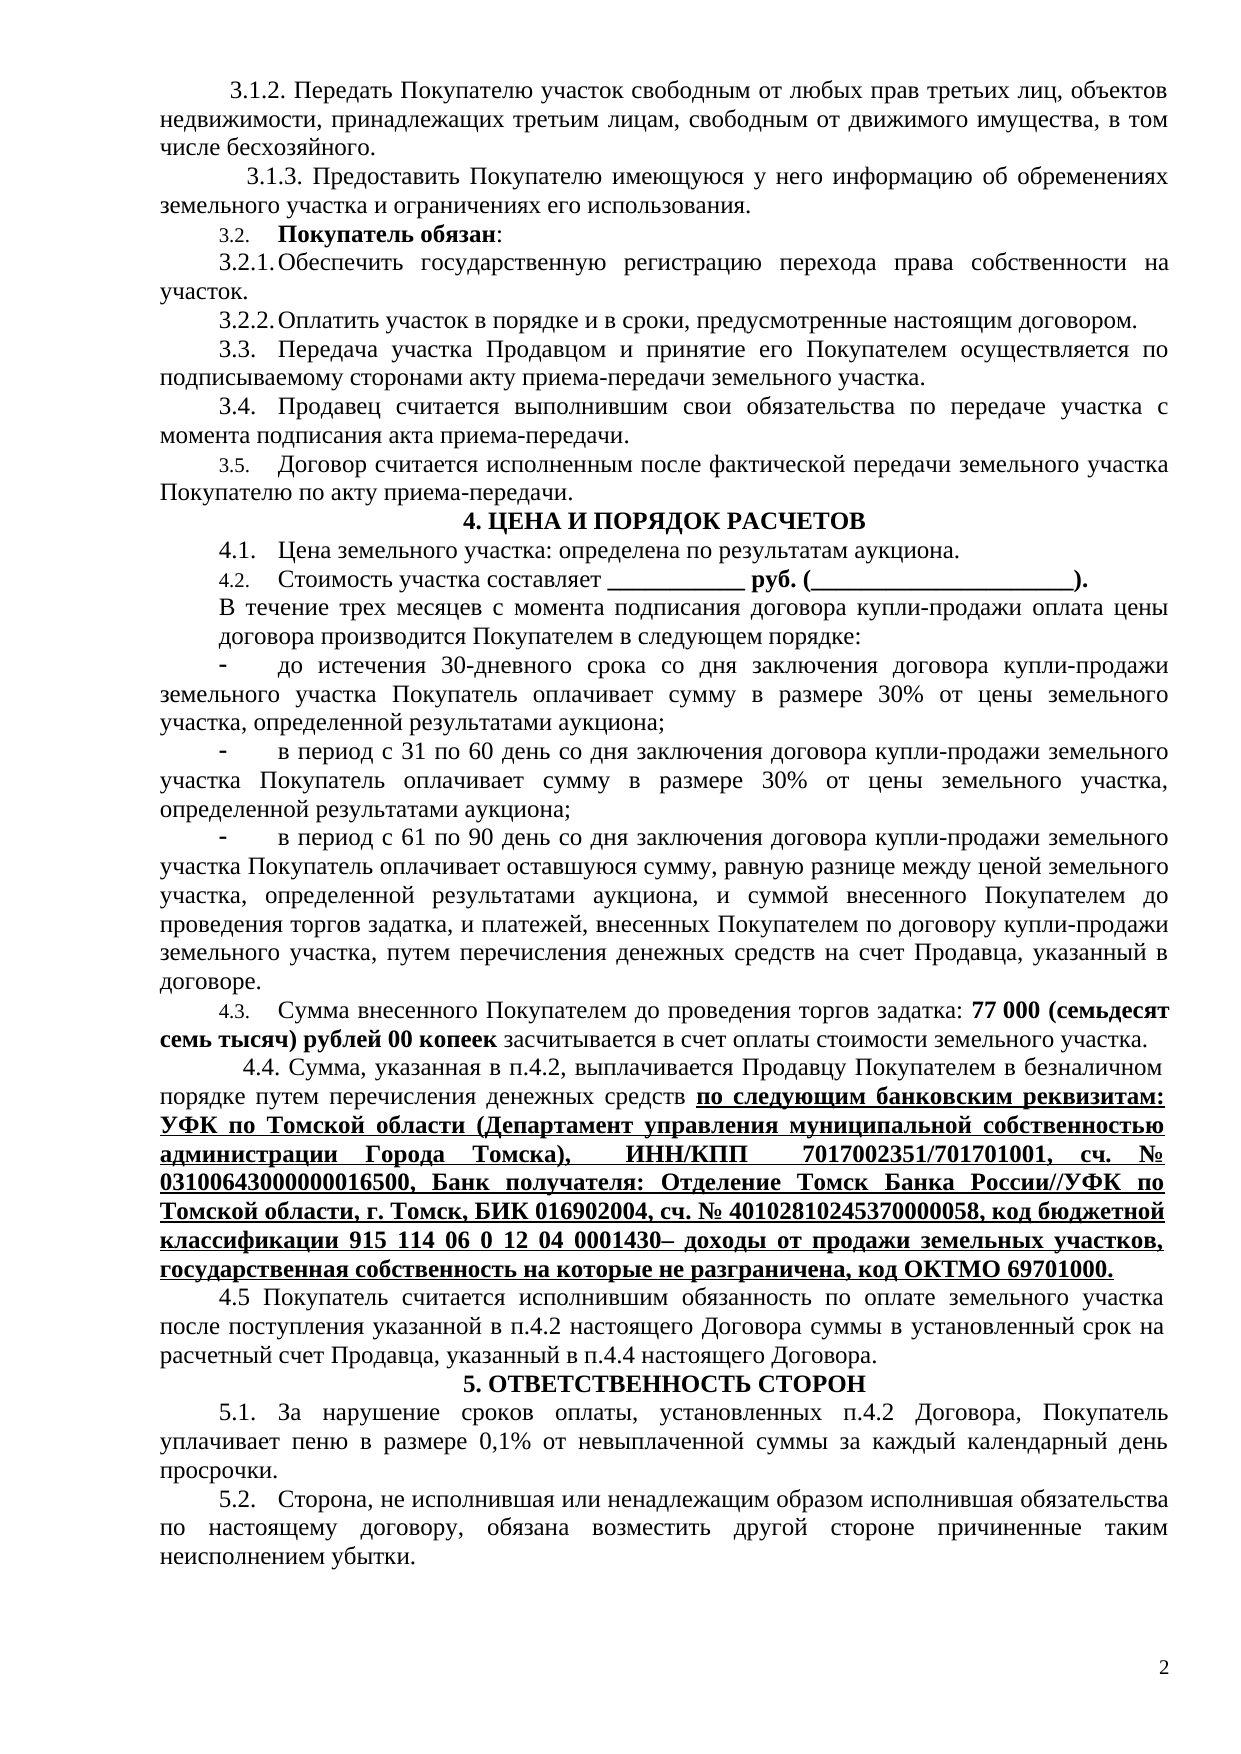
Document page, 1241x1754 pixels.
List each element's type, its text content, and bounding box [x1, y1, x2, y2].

list Цена земельного участка: определена по результатам аукциона. [159, 535, 1169, 564]
text 3.1.2. Передать Покупателю участок свободным от любых прав третьих лиц, объектов недвижимости, принадлежащих третьим лицам, свободным от движимого имущества, в том числе бесхозяйного. [159, 75, 1169, 161]
list Передача участка Продавцом и принятие его Покупателем осуществляется по подписываемому сторонами акту приема-передачи земельного участка. [159, 334, 1169, 391]
list Томской области, г. Томск, БИК 016902004, сч. № 40102810245370000058, код бюджетной [159, 1193, 1165, 1221]
list классификации 915 114 06 0 12 04 0001430– доходы от продажи земельных участков, государственная собственность на которые не разграничена, код ОКТМО 69701000. [159, 1222, 1165, 1282]
list администрации Города Томска), ИНН/КПП 7017002351/701701001, сч. № [159, 1136, 1165, 1164]
list Сторона, не исполнившая или ненадлежащим образом исполнившая обязательства по настоящему договору, обязана возместить другой стороне причиненные таким неисполнением убытки. [159, 1484, 1169, 1570]
list Обеспечить государственную регистрацию перехода права собственности на участок. [159, 247, 1169, 305]
list За нарушение сроков оплаты, установленных п.4.2 Договора, Покупатель уплачивает пеню в размере 0,1% от невыплаченной суммы за каждый календарный день просрочки. [159, 1397, 1169, 1484]
list 4.4. Сумма, указанная в п.4.2, выплачивается Продавцу Покупателем в безналичном порядке путем перечисления денежных средств по следующим банковским реквизитам: УФК по Томской области (Департамент управления муниципальной собственностью [159, 1052, 1165, 1135]
list в период с 61 по 90 день со дня заключения договора купли-продажи земельного участка Покупатель оплачивает оставшуюся сумму, равную разнице между ценой земельного участка, определенной результатами аукциона, и суммой внесенного Покупателем до проведения торгов задатка, и платежей, внесенных Покупателем по договору купли-продажи земельного участка, путем перечисления денежных средств на счет Продавца, указанный в договоре. [159, 822, 1169, 995]
text 3.1.3. Предоставить Покупателю имеющуюся у него информацию об обременениях земельного участка и ограничениях его использования. [159, 161, 1169, 219]
text В течение трех месяцев с момента подписания договора купли-продажи оплата цены договора производится Покупателем в следующем порядке: [218, 592, 1169, 650]
text 4. ЦЕНА И ПОРЯДОК РАСЧЕТОВ [159, 506, 1169, 535]
list Покупатель обязан: [159, 219, 1169, 247]
text 4.5 Покупатель считается исполнившим обязанность по оплате земельного участка после поступления указанной в п.4.2 настоящего Договора суммы в установленный срок на расчетный счет Продавца, указанный в п.4.4 настоящего Договора. [159, 1282, 1165, 1369]
list Сумма внесенного Покупателем до проведения торгов задатка: 77 000 (семьдесят семь тысяч) рублей 00 копеек засчитывается в счет оплаты стоимости земельного участка. [159, 995, 1169, 1052]
list Договор считается исполненным после фактической передачи земельного участка Покупателю по акту приема-передачи. [159, 449, 1169, 506]
list Продавец считается выполнившим свои обязательства по передаче участка с момента подписания акта приема-передачи. [159, 391, 1169, 449]
list Оплатить участок в порядке и в сроки, предусмотренные настоящим договором. [159, 305, 1169, 334]
list до истечения 30-дневного срока со дня заключения договора купли-продажи земельного участка Покупатель оплачивает сумму в размере 30% от цены земельного участка, определенной результатами аукциона; [159, 650, 1169, 736]
list Стоимость участка составляет ___________ руб. (_____________________). [159, 564, 1169, 592]
list 03100643000000016500, Банк получателя: Отделение Томск Банка России//УФК по [159, 1165, 1165, 1192]
text 5. ОТВЕТСТВЕННОСТЬ СТОРОН [159, 1369, 1169, 1397]
list в период с 31 по 60 день со дня заключения договора купли-продажи земельного участка Покупатель оплачивает сумму в размере 30% от цены земельного участка, определенной результатами аукциона; [159, 736, 1169, 822]
